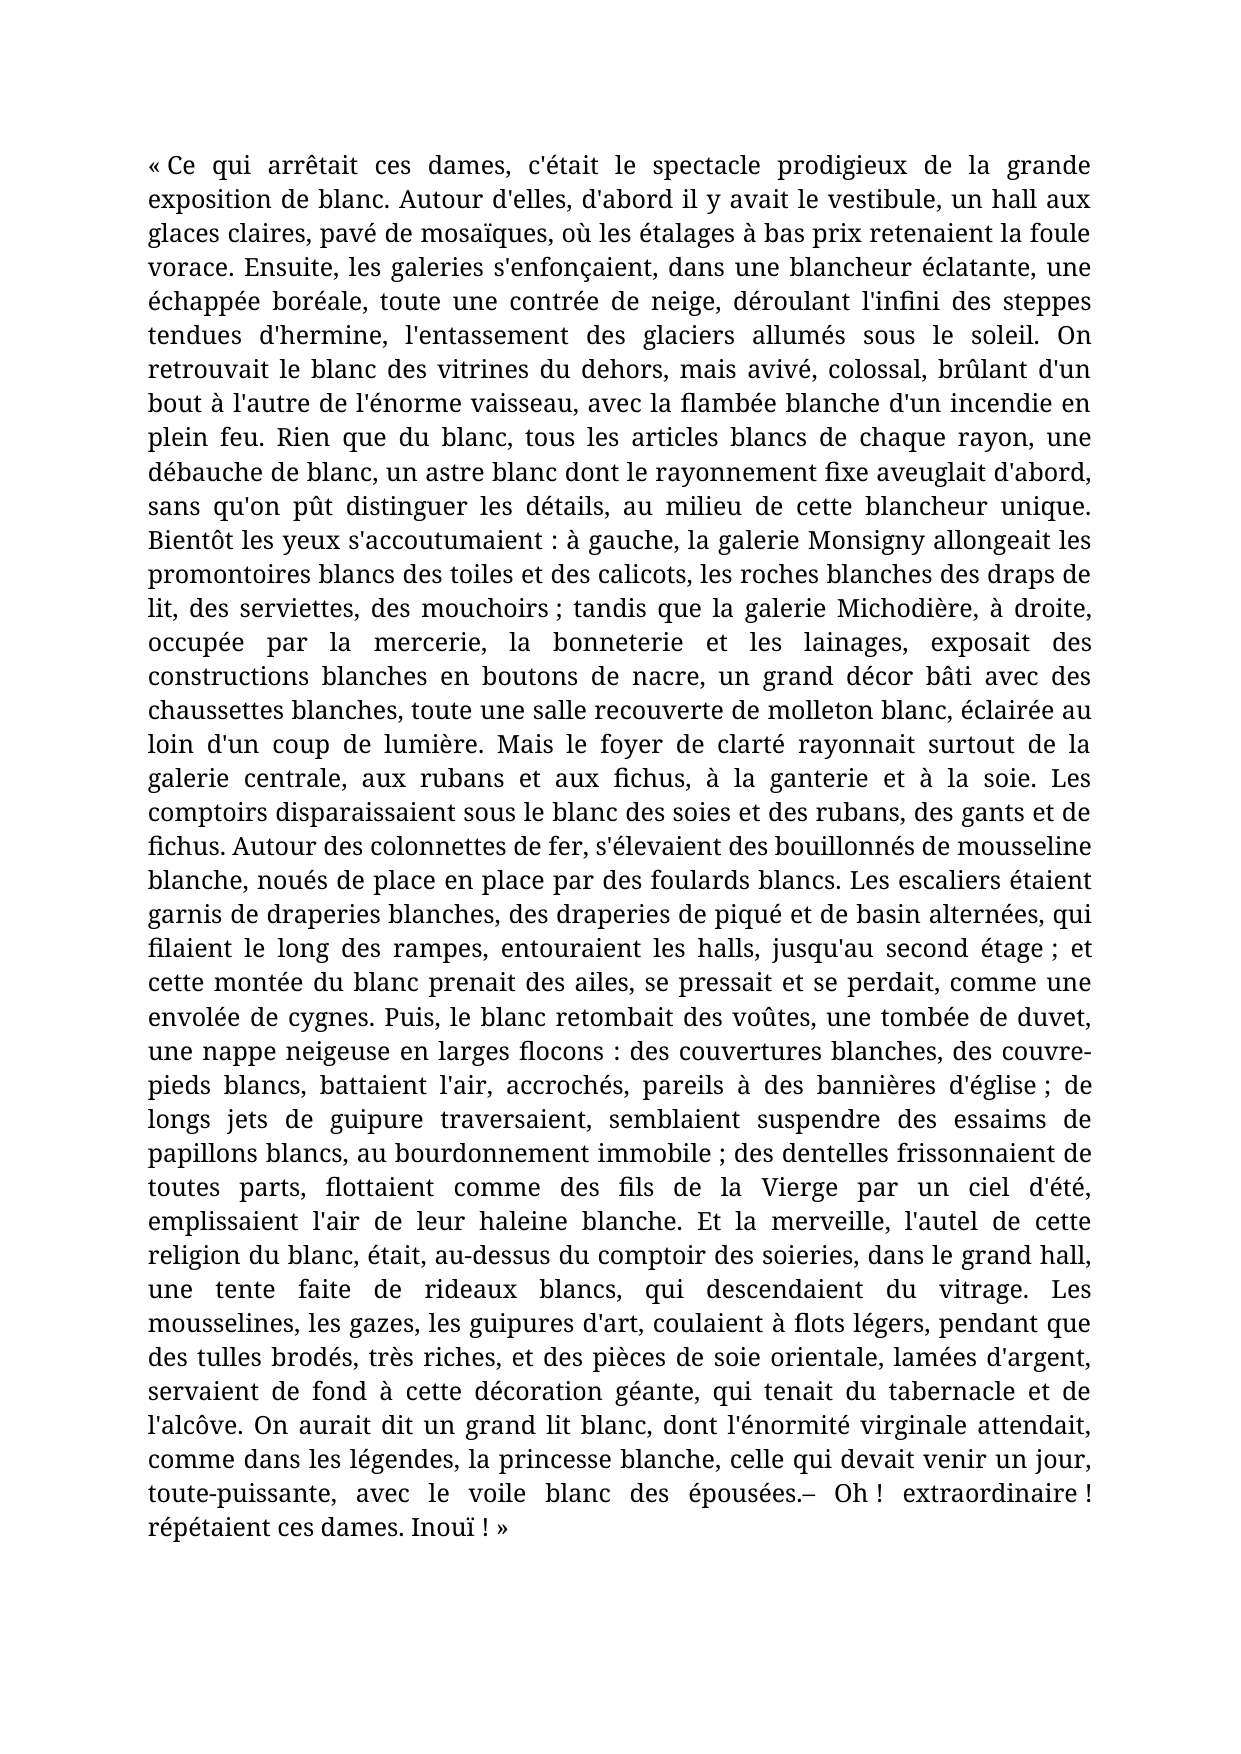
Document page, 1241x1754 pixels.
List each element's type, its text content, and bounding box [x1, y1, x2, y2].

text « Ce qui arrêtait ces dames, c'était le spectacle prodigieux de la grande exposition de blanc. Autour d'elles, d'abord il y avait le vestibule, un hall aux glaces claires, pavé de mosaïques, où les étalages à bas prix retenaient la foule vorace. Ensuite, les galeries s'enfonçaient, dans une blancheur éclatante, une échappée boréale, toute une contrée de neige, déroulant l'infini des steppes tendues d'hermine, l'entassement des glaciers allumés sous le soleil. On retrouvait le blanc des vitrines du dehors, mais avivé, colossal, brûlant d'un bout à l'autre de l'énorme vaisseau, avec la flambée blanche d'un incendie en plein feu. Rien que du blanc, tous les articles blancs de chaque rayon, une débauche de blanc, un astre blanc dont le rayonnement fixe aveuglait d'abord, sans qu'on pût distinguer les détails, au milieu de cette blancheur unique. Bientôt les yeux s'accoutumaient : à gauche, la galerie Monsigny allongeait les promontoires blancs des toiles et des calicots, les roches blanches des draps de lit, des serviettes, des mouchoirs ; tandis que la galerie Michodière, à droite, occupée par la mercerie, la bonneterie et les lainages, exposait des constructions blanches en boutons de nacre, un grand décor bâti avec des chaussettes blanches, toute une salle recouverte de molleton blanc, éclairée au loin d'un coup de lumière. Mais le foyer de clarté rayonnait surtout de la galerie centrale, aux rubans et aux fichus, à la ganterie et à la soie. Les comptoirs disparaissaient sous le blanc des soies et des rubans, des gants et de fichus. Autour des colonnettes de fer, s'élevaient des bouillonnés de mousseline blanche, noués de place en place par des foulards blancs. Les escaliers étaient garnis de draperies blanches, des draperies de piqué et de basin alternées, qui filaient le long des rampes, entouraient les halls, jusqu'au second étage ; et cette montée du blanc prenait des ailes, se pressait et se perdait, comme une envolée de cygnes. Puis, le blanc retombait des voûtes, une tombée de duvet, une nappe neigeuse en larges flocons : des couvertures blanches, des couvre-pieds blancs, battaient l'air, accrochés, pareils à des bannières d'église ; de longs jets de guipure traversaient, semblaient suspendre des essaims de papillons blancs, au bourdonnement immobile ; des dentelles frissonnaient de toutes parts, flottaient comme des fils de la Vierge par un ciel d'été, emplissaient l'air de leur haleine blanche. Et la merveille, l'autel de cette religion du blanc, était, au-dessus du comptoir des soieries, dans le grand hall, une tente faite de rideaux blancs, qui descendaient du vitrage. Les mousselines, les gazes, les guipures d'art, coulaient à flots légers, pendant que des tulles brodés, très riches, et des pièces de soie orientale, lamées d'argent, servaient de fond à cette décoration géante, qui tenait du tabernacle et de l'alcôve. On aurait dit un grand lit blanc, dont l'énormité virginale attendait, comme dans les légendes, la princesse blanche, celle qui devait venir un jour, toute-puissante, avec le voile blanc des épousées. – Oh ! extraordinaire ! répétaient ces dames. Inouï ! » [148, 148, 1093, 1544]
